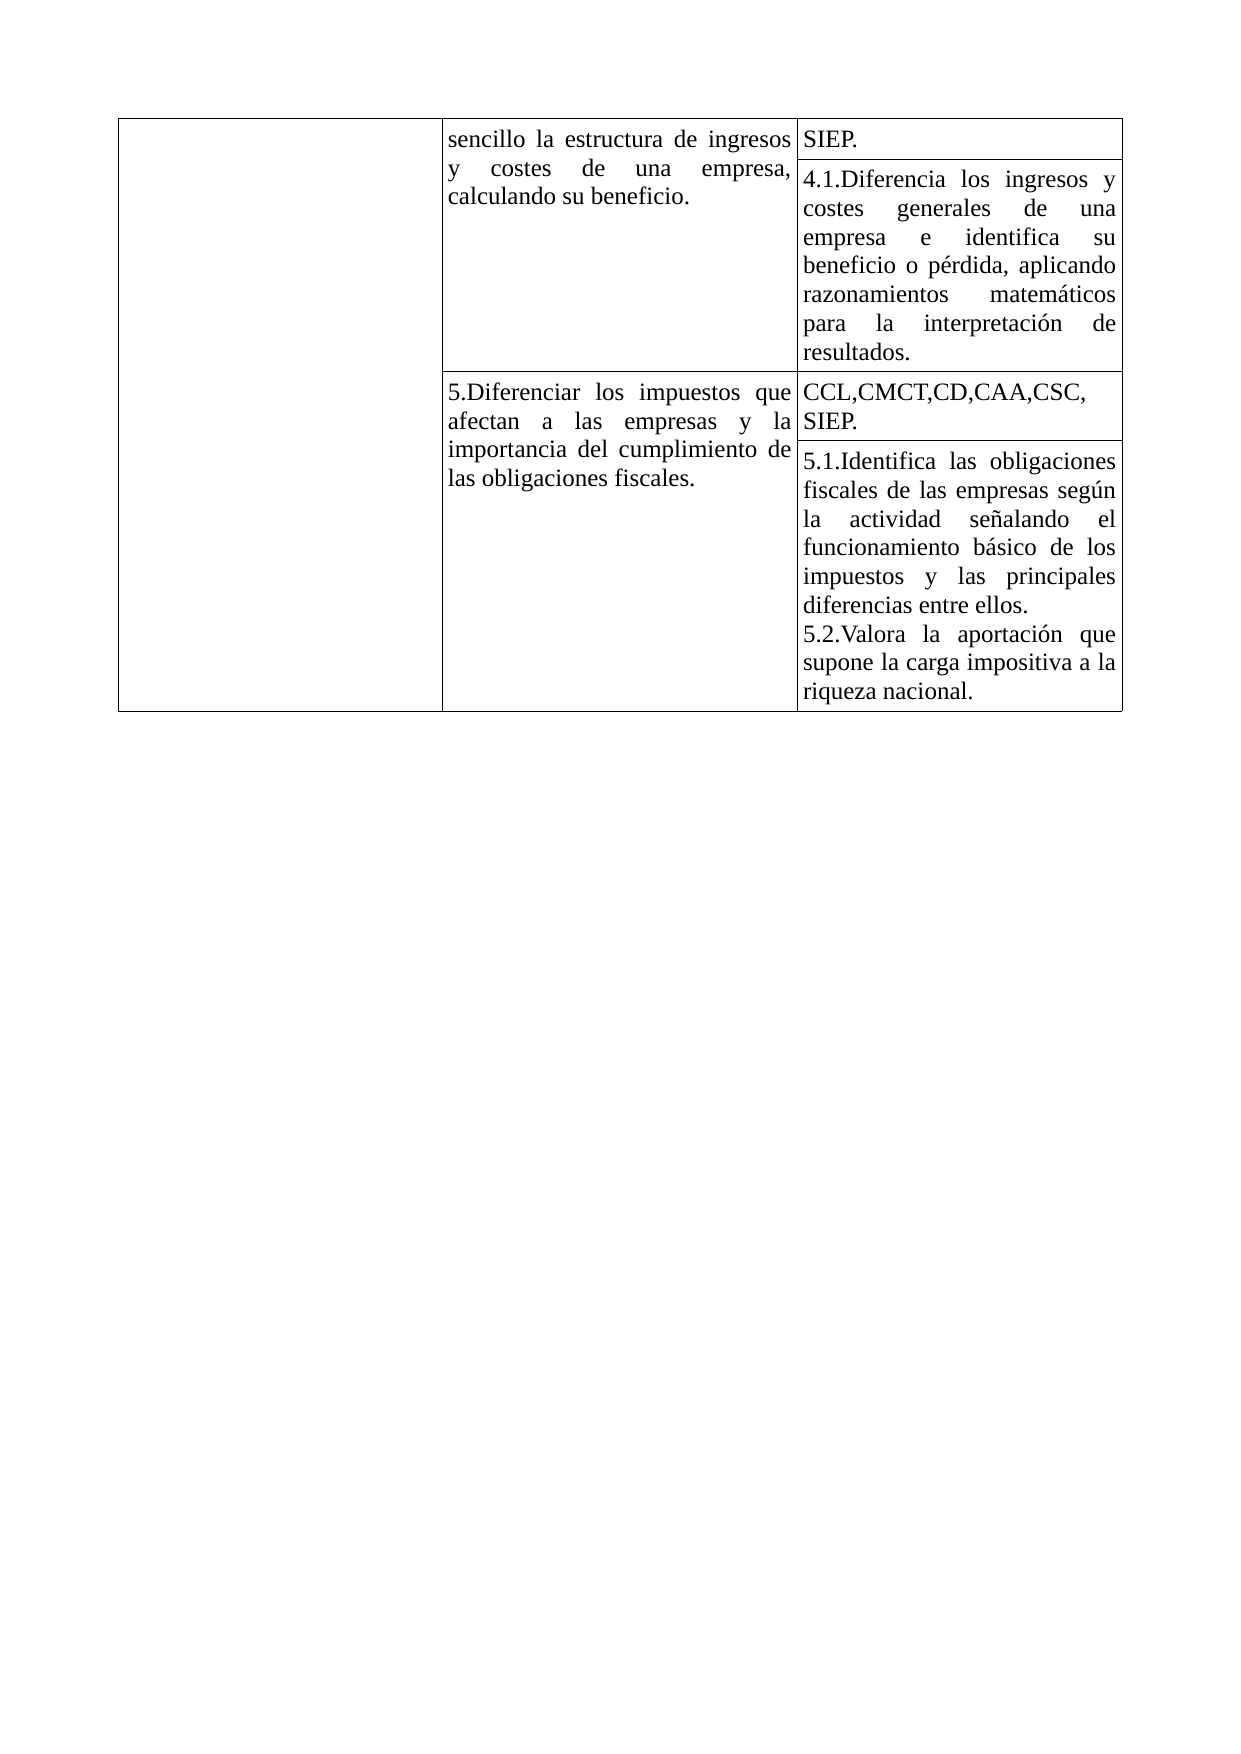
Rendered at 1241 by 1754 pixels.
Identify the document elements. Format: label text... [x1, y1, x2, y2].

table_cell 5.Diferenciar los impuestos que afectan a las empresas y la importancia del cumplimiento de las obligaciones fiscales. [443, 372, 797, 711]
table_cell sencillo la estructura de ingresos y costes de una empresa, calculando su beneficio. [443, 119, 797, 371]
table_cell 4.1.Diferencia los ingresos y costes generales de una empresa e identifica su beneficio o pérdida, aplicando razonamientos matemáticos para la interpretación de resultados. [798, 160, 1122, 371]
table_cell CCL,CMCT,CD,CAA,CSC, SIEP. [798, 372, 1122, 440]
table_cell SIEP. [798, 119, 1122, 158]
table_cell 5.1.Identifica las obligaciones fiscales de las empresas según la actividad señalando el funcionamiento básico de los impuestos y las principales diferencias entre ellos. 5.2.Valora la aportación que supone la carga impositiva a la riqueza nacional. [798, 441, 1122, 711]
table_cell [119, 119, 442, 711]
